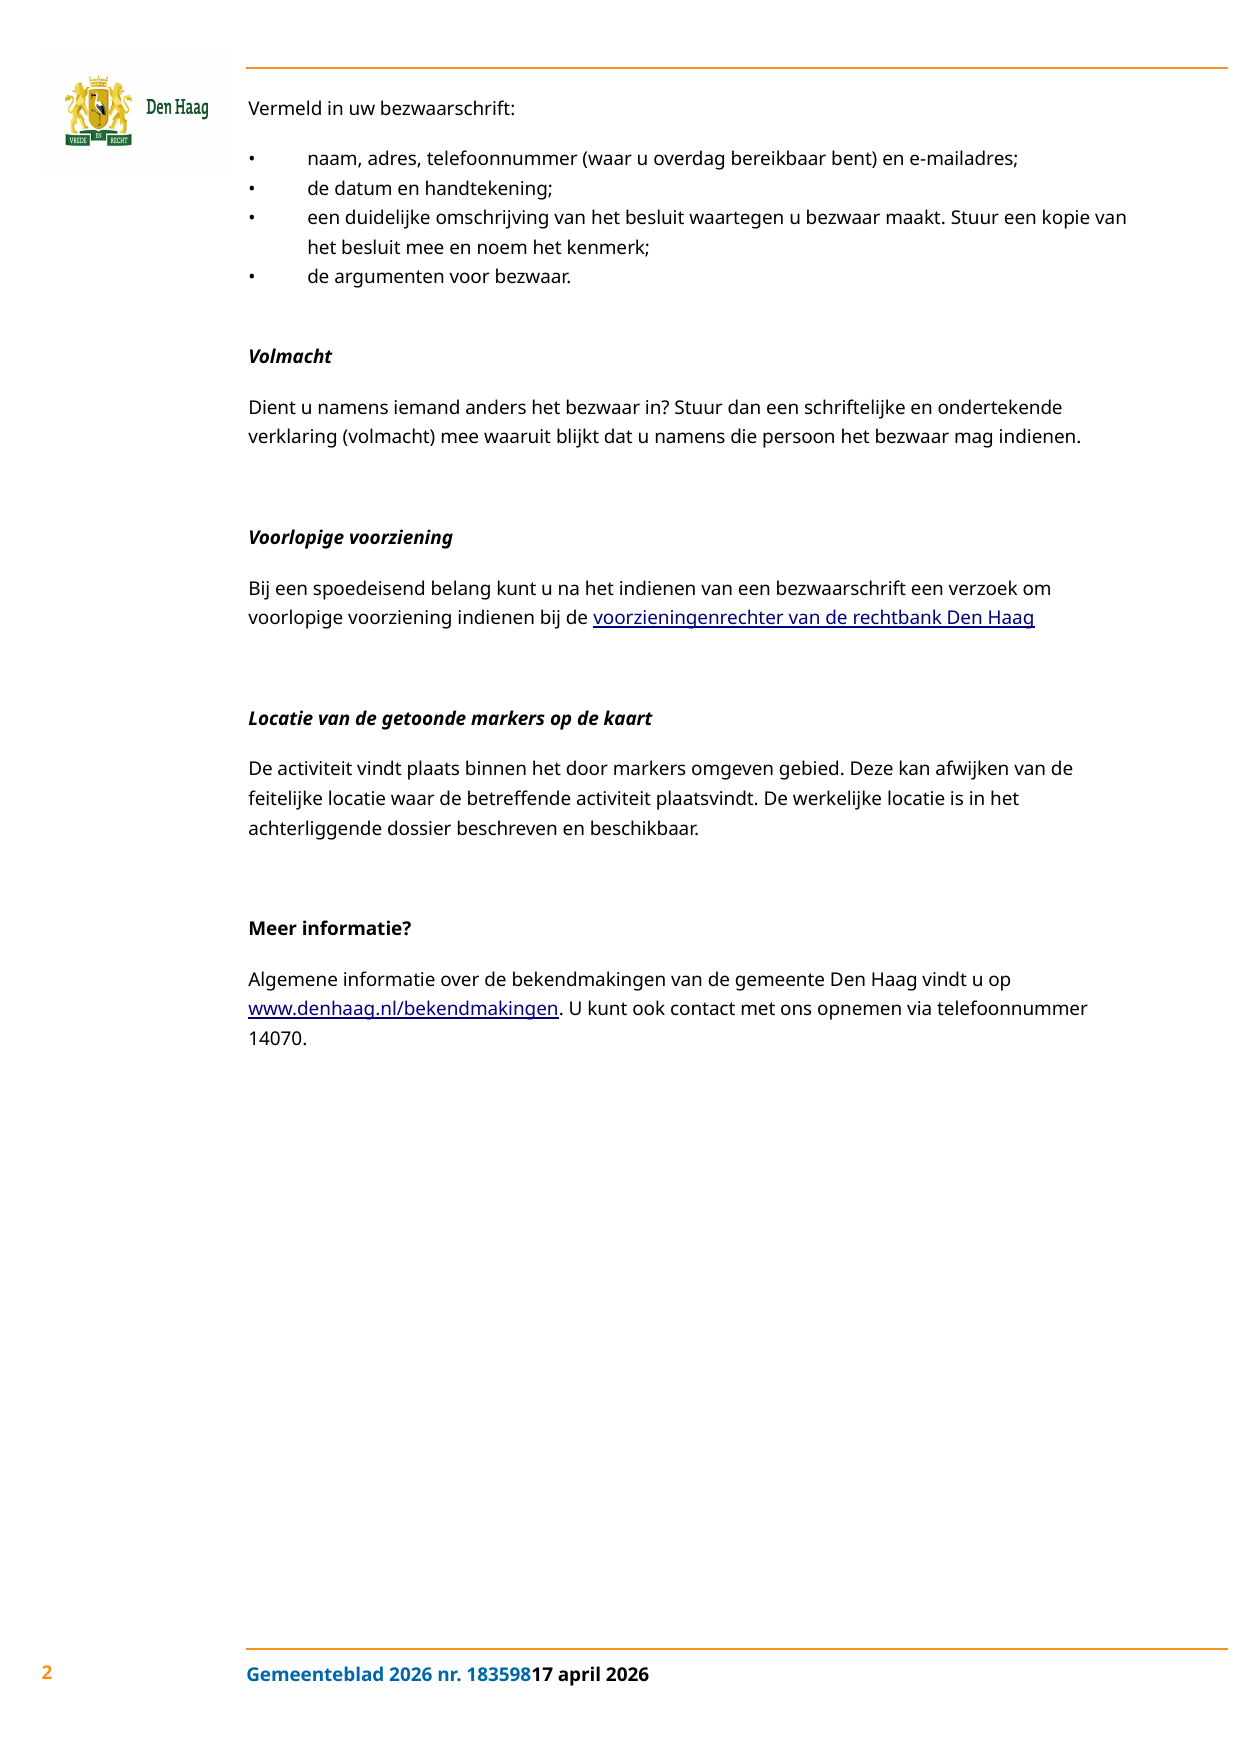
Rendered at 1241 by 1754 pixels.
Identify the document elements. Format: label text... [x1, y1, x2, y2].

text Bij een spoedeisend belang kunt u na het indienen van een bezwaarschrift een verzoek om voorlopige voorziening indienen bij de voorzieningenrechter van de rechtbank Den Haag [248, 575, 1152, 630]
text De activiteit vindt plaats binnen het door markers omgeven gebied. Deze kan afwijken van de feitelijke locatie waar de betreffende activiteit plaatsvindt. De werkelijke locatie is in het achterliggende dossier beschreven en beschikbaar. [248, 756, 1152, 841]
picture [41, 47, 231, 172]
text Vermeld in uw bezwaarschrift: [248, 95, 1152, 121]
text Meer informatie? [248, 916, 1152, 941]
list de argumenten voor bezwaar. [248, 263, 1152, 289]
list naam, adres, telefoonnummer (waar u overdag bereikbaar bent) en e-mailadres; [248, 145, 1152, 171]
text Volmacht [248, 343, 1152, 369]
list de datum en handtekening; [248, 175, 1152, 201]
list een duidelijke omschrijving van het besluit waartegen u bezwaar maakt. Stuur een kopie van het besluit mee en noem het kenmerk; [248, 204, 1152, 260]
text Dient u namens iemand anders het bezwaar in? Stuur dan een schriftelijke en ondertekende verklaring (volmacht) mee waaruit blijkt dat u namens die persoon het bezwaar mag indienen. [248, 394, 1152, 449]
text Locatie van de getoonde markers op de kaart [248, 705, 1152, 731]
text Voorlopige voorziening [248, 524, 1152, 550]
text Algemene informatie over de bekendmakingen van de gemeente Den Haag vindt u op www.denhaag.nl/bekendmakingen. U kunt ook contact met ons opnemen via telefoonnummer 14070. [248, 966, 1152, 1051]
